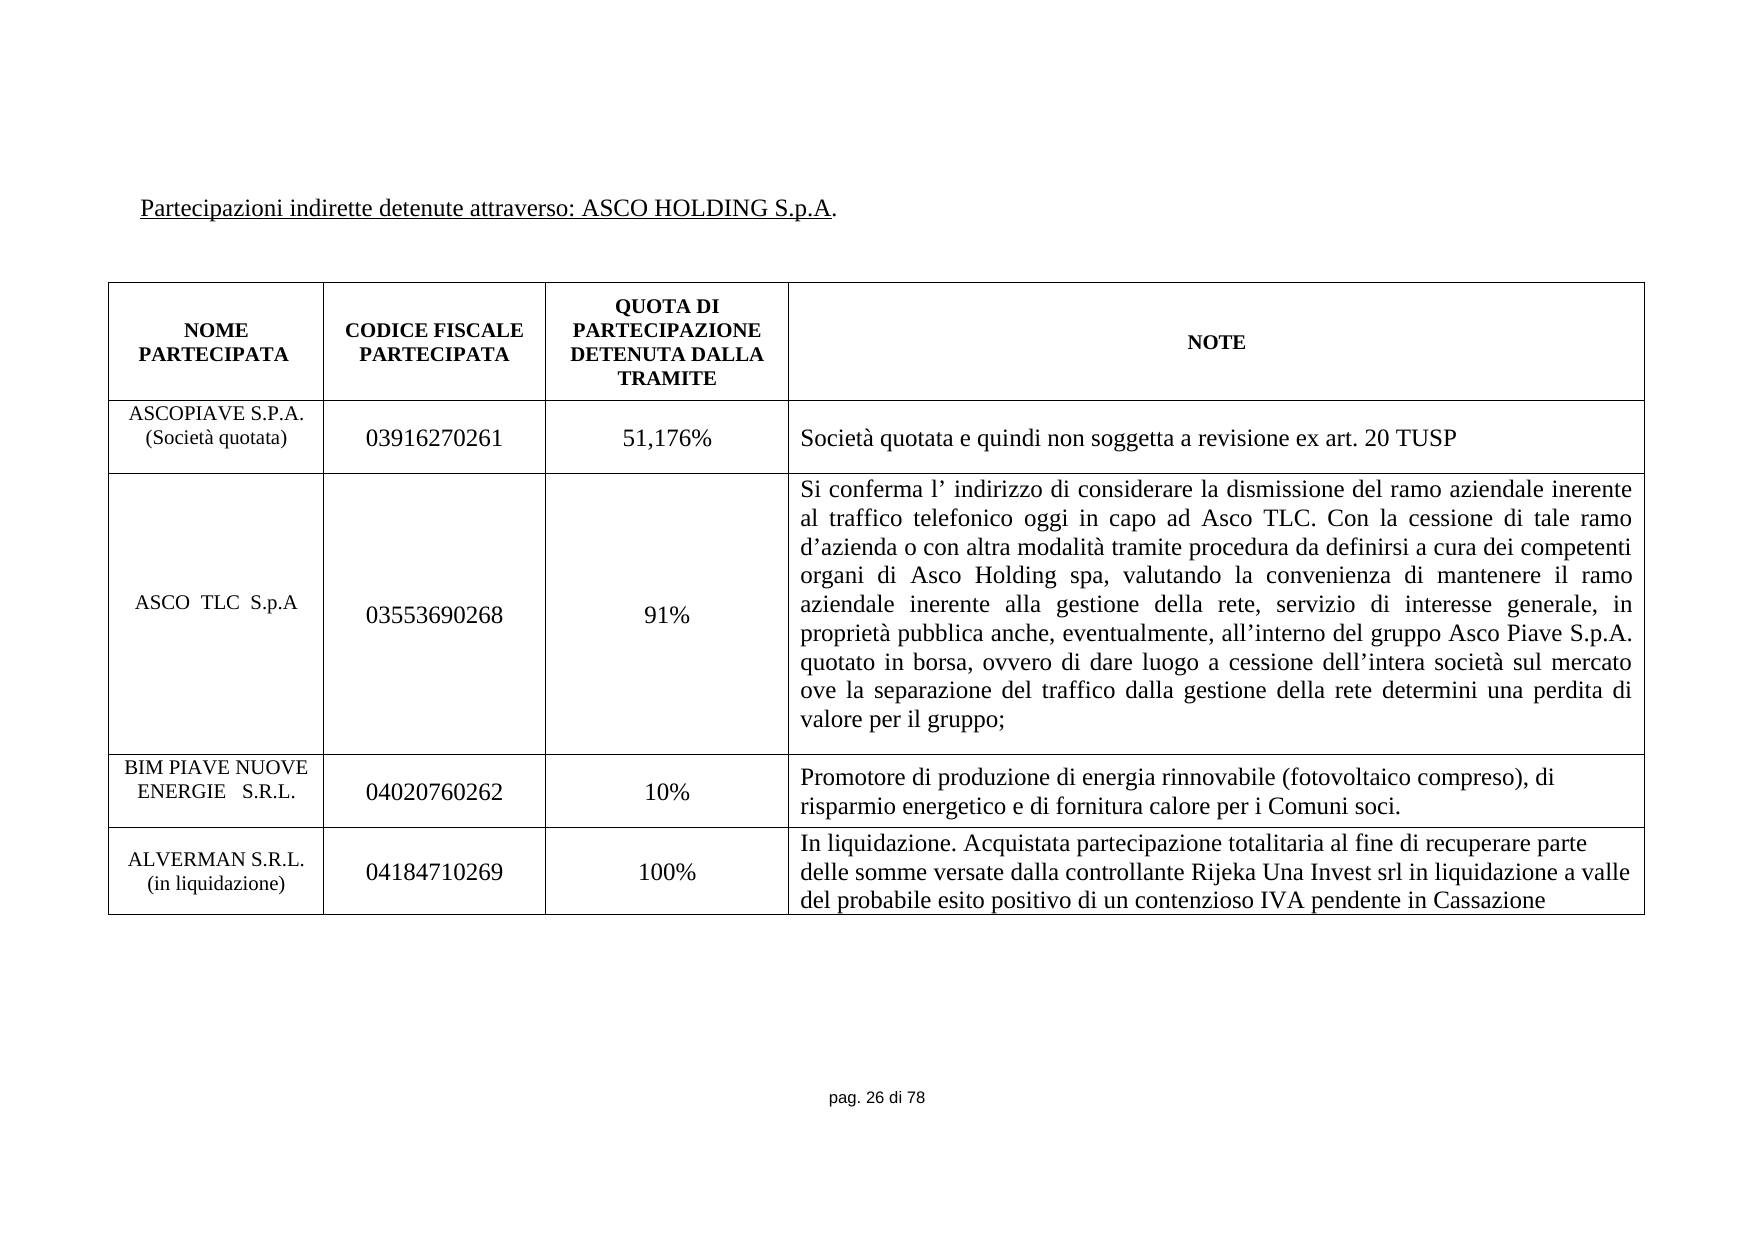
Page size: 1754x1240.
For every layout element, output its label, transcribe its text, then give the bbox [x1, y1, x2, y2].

text Partecipazioni indirette detenute attraverso: ASCO HOLDING S.p.A. [140, 193, 1695, 222]
table_header NOME PARTECIPATA [109, 283, 323, 400]
table_cell 91% [546, 474, 788, 754]
table_cell ASCO TLC S.p.A [109, 474, 323, 754]
table_cell BIM PIAVE NUOVE ENERGIE S.R.L. [109, 755, 323, 827]
table_cell 04020760262 [324, 755, 545, 827]
table_header QUOTA DI PARTECIPAZIONE DETENUTA DALLA TRAMITE [546, 283, 788, 400]
table_cell Si conferma l’ indirizzo di considerare la dismissione del ramo aziendale inerente al traffico telefonico oggi in capo ad Asco TLC. Con la cessione di tale ramo d’azienda o con altra modalità tramite procedura da definirsi a cura dei competenti organi di Asco Holding spa, valutando la convenienza di mantenere il ramo aziendale inerente alla gestione della rete, servizio di interesse generale, in proprietà pubblica anche, eventualmente, all’interno del gruppo Asco Piave S.p.A. quotato in borsa, ovvero di dare luogo a cessione dell’intera società sul mercato ove la separazione del traffico dalla gestione della rete determini una perdita di valore per il gruppo; [789, 474, 1644, 754]
table_cell In liquidazione. Acquistata partecipazione totalitaria al fine di recuperare parte delle somme versate dalla controllante Rijeka Una Invest srl in liquidazione a valle del probabile esito positivo di un contenzioso IVA pendente in Cassazione [789, 828, 1644, 914]
table_cell Promotore di produzione di energia rinnovabile (fotovoltaico compreso), di risparmio energetico e di fornitura calore per i Comuni soci. [789, 755, 1644, 827]
table_cell 04184710269 [324, 828, 545, 914]
table_header NOTE [789, 283, 1644, 400]
table_cell Società quotata e quindi non soggetta a revisione ex art. 20 TUSP [789, 401, 1644, 473]
table_cell ALVERMAN S.R.L. (in liquidazione) [109, 828, 323, 914]
table_cell ASCOPIAVE S.P.A. (Società quotata) [109, 401, 323, 473]
table_header CODICE FISCALE PARTECIPATA [324, 283, 545, 400]
table_cell 03916270261 [324, 401, 545, 473]
table_cell 100% [546, 828, 788, 914]
table_cell 03553690268 [324, 474, 545, 754]
table_cell 51,176% [546, 401, 788, 473]
table_cell 10% [546, 755, 788, 827]
